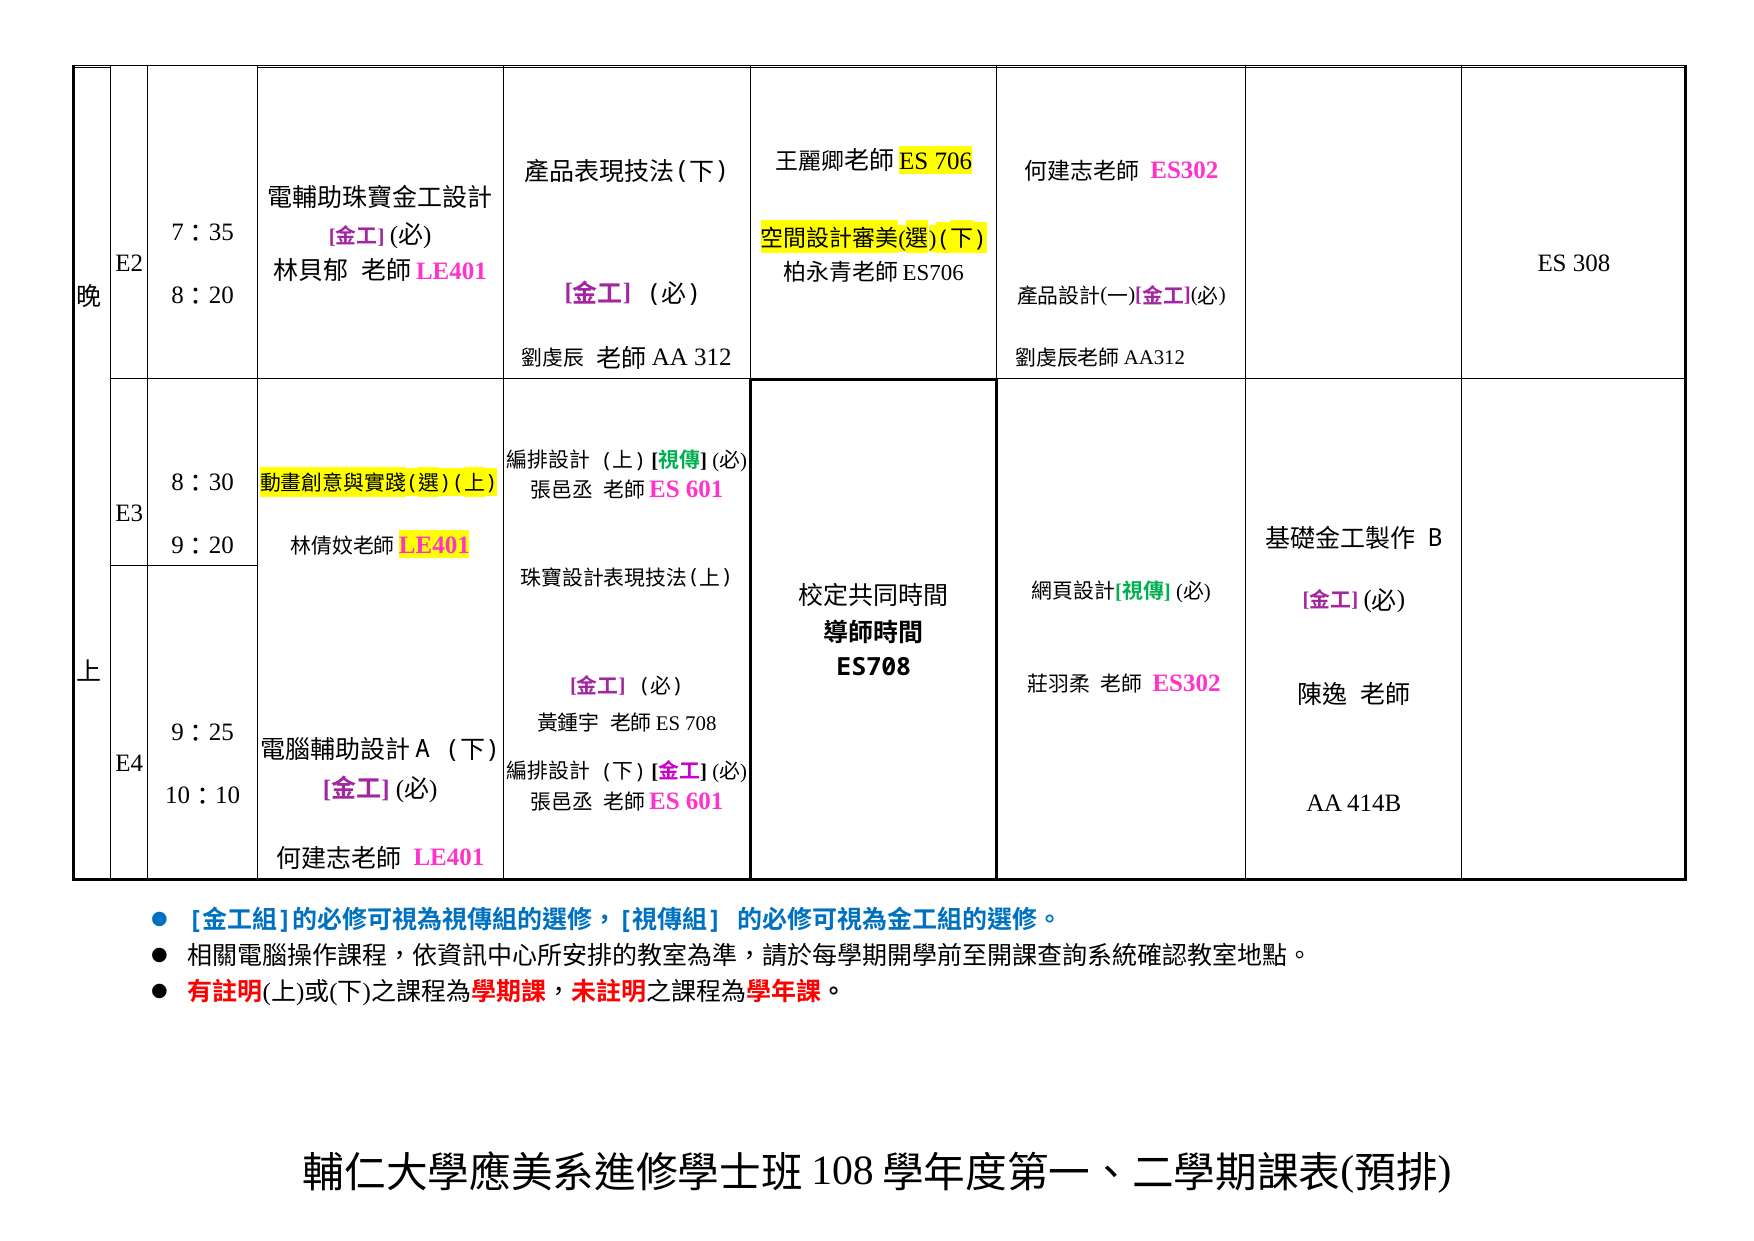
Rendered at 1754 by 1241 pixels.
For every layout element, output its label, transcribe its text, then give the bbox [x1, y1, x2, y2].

list [金工組]的必修可視為視傳組的選修，[視傳組] 的必修可視為金工組的選修。 [150, 899, 1604, 936]
table_cell 7：35 8：20 [148, 66, 257, 377]
table_cell ES 308 [1462, 68, 1684, 377]
table_cell 電輔助珠寶金工設計 [金工] (必) 林貝郁 老師LE401 [258, 68, 503, 377]
table_cell E4 [111, 566, 147, 877]
table_cell E3 [111, 379, 147, 565]
table_cell 產品表現技法(下) [金工] (必) 劉虔辰 老師AA 312 [504, 68, 750, 377]
table_cell 動畫創意與實踐(選)(上) 林倩妏老師LE401 電腦輔助設計A (下) [金工] (必) 何建志老師 LE401 [258, 379, 503, 877]
table_cell [1246, 68, 1461, 377]
table_cell [1462, 379, 1684, 877]
list 有註明(上)或(下)之課程為學期課，未註明之課程為學年課。 [150, 972, 1604, 1008]
table_cell 校定共同時間 導師時間 ES708 [752, 381, 995, 877]
table_cell 編排設計 (上) [視傳] (必) 張邑丞 老師ES 601 珠寶設計表現技法(上) [金工] (必) 黃鍾宇 老師ES 708 編排設計 (下) [金工] (必) 張邑丞 老師ES 601 [504, 379, 749, 877]
table_cell E2 [111, 66, 147, 377]
table_cell 何建志老師 ES302 產品設計(一)[金工](必) 劉虔辰老師AA312 [997, 68, 1245, 377]
list 相關電腦操作課程，依資訊中心所安排的教室為準，請於每學期開學前至開課查詢系統確認教室地點。 [150, 936, 1604, 972]
table_cell 9：25 10：10 [148, 566, 257, 877]
table_cell 基礎金工製作 B [金工] (必) 陳逸 老師 AA 414B [1246, 379, 1461, 877]
table_cell 王麗卿老師ES 706 空間設計審美(選)(下) 柏永青老師ES706 [751, 68, 996, 377]
text 輔仁大學應美系進修學士班108學年度第一、二學期課表(預排) [150, 1127, 1604, 1190]
table_cell 網頁設計[視傳] (必) 莊羽柔 老師 ES302 [998, 379, 1245, 877]
table_cell 8：30 9：20 [148, 379, 257, 565]
table_cell 晚 上 [75, 68, 110, 877]
